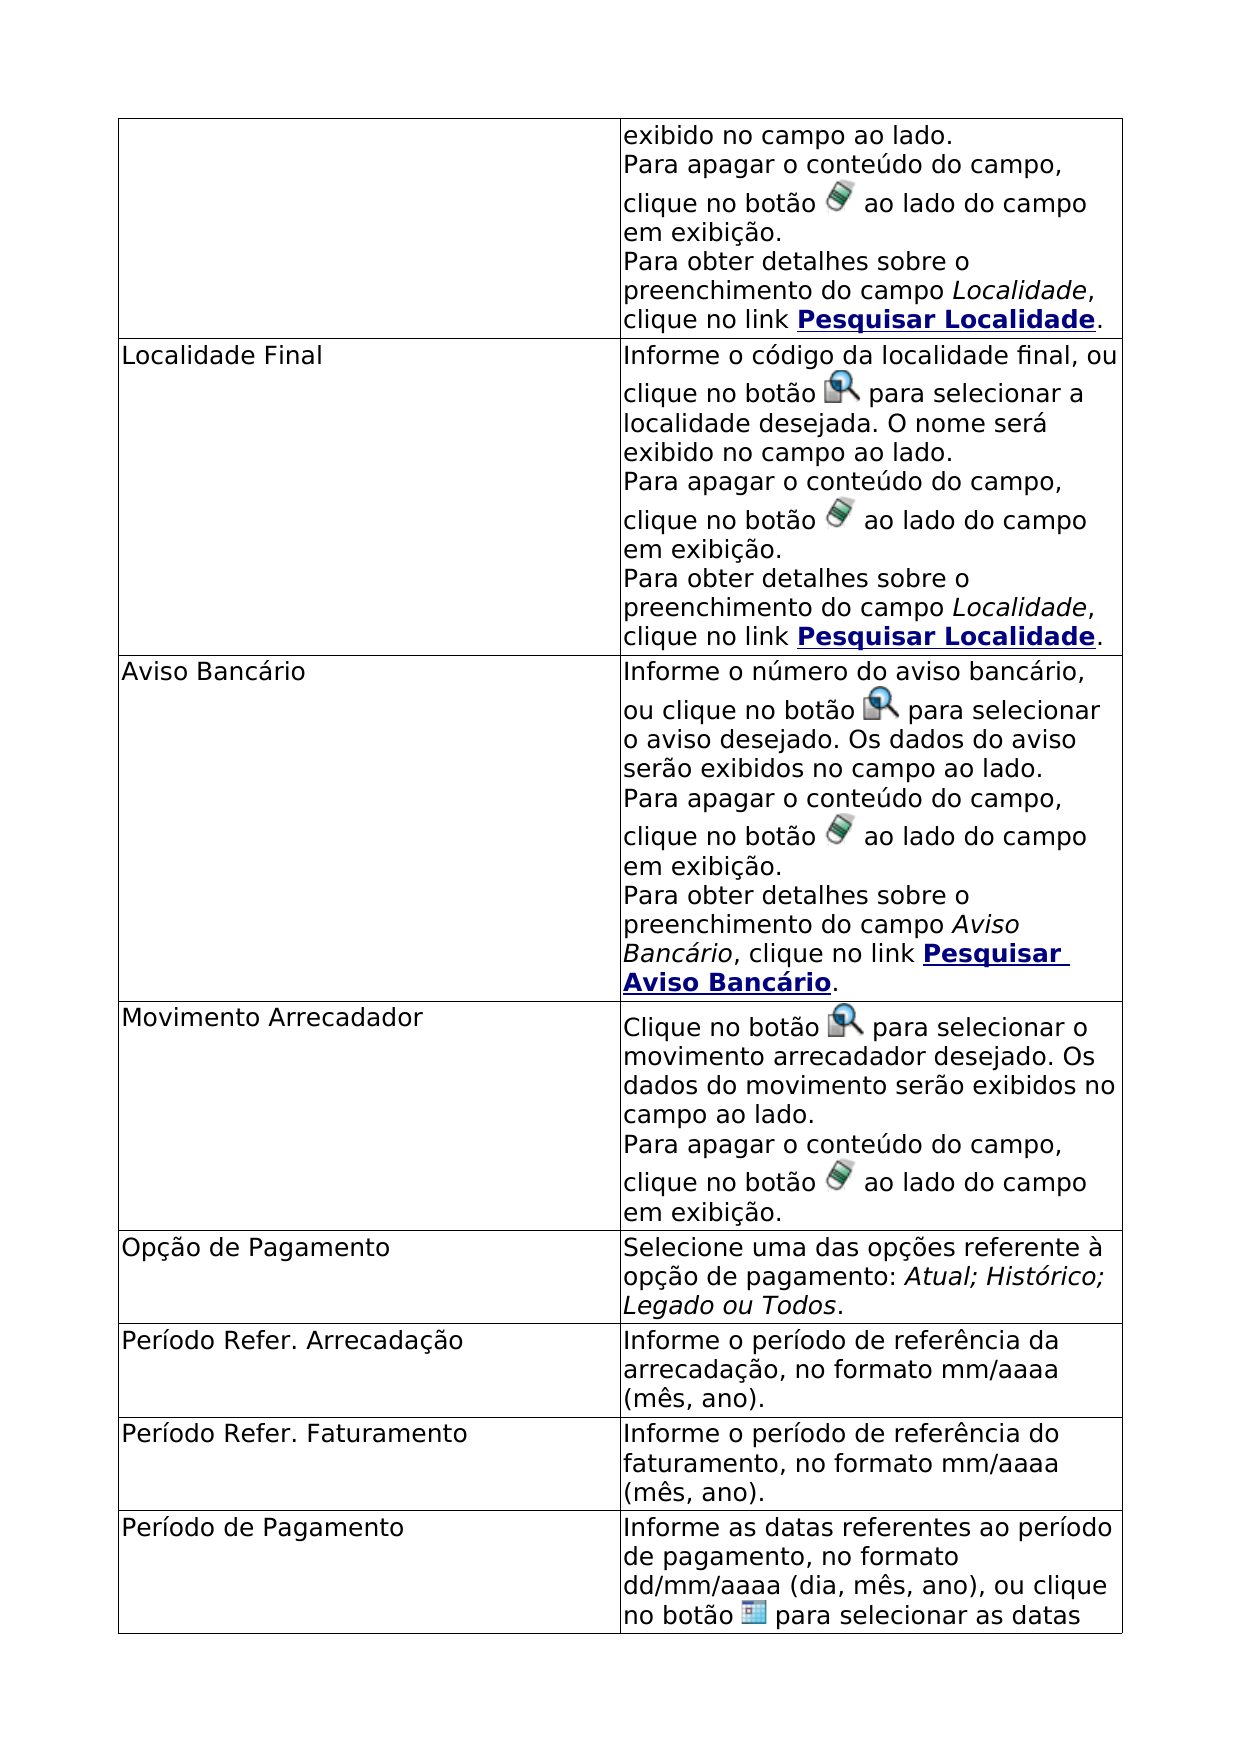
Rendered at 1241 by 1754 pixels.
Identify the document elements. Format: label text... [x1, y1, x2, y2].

table_cell Informe o código da localidade final, ou clique no botão para selecionar a localidade desejada. O nome será exibido no campo ao lado. Para apagar o conteúdo do campo, clique no botão ao lado do campo em exibição. Para obter detalhes sobre o preenchimento do campo Localidade, clique no link Pesquisar Localidade. [621, 339, 1122, 654]
picture [827, 1003, 864, 1037]
picture [824, 179, 856, 213]
picture [741, 1600, 767, 1624]
table_cell Aviso Bancário [119, 656, 620, 1001]
table_cell Localidade Final [119, 339, 620, 654]
picture [863, 686, 900, 720]
table_cell Período Refer. Faturamento [119, 1418, 620, 1510]
table_cell Período de Pagamento [119, 1511, 620, 1633]
table_cell Informe o período de referência da arrecadação, no formato mm/aaaa (mês, ano). [621, 1324, 1122, 1417]
picture [824, 496, 856, 529]
table_cell Informe o período de referência do faturamento, no formato mm/aaaa (mês, ano). [621, 1418, 1122, 1510]
table_cell [119, 119, 620, 338]
table_cell Informe as datas referentes ao período de pagamento, no formato dd/mm/aaaa (dia, mês, ano), ou clique no botão para selecionar as datas [621, 1511, 1122, 1633]
table_cell Clique no botão para selecionar o movimento arrecadador desejado. Os dados do movimento serão exibidos no campo ao lado. Para apagar o conteúdo do campo, clique no botão ao lado do campo em exibição. [621, 1002, 1122, 1230]
table_cell Período Refer. Arrecadação [119, 1324, 620, 1417]
table_cell Informe o número do aviso bancário, ou clique no botão para selecionar o aviso desejado. Os dados do aviso serão exibidos no campo ao lado. Para apagar o conteúdo do campo, clique no botão ao lado do campo em exibição. Para obter detalhes sobre o preenchimento do campo Aviso Bancário, clique no link Pesquisar Aviso Bancário. [621, 656, 1122, 1001]
table_cell Selecione uma das opções referente à opção de pagamento: Atual; Histórico; Legado ou Todos. [621, 1231, 1122, 1323]
table_cell Movimento Arrecadador [119, 1002, 620, 1230]
picture [824, 1158, 856, 1192]
table_cell exibido no campo ao lado. Para apagar o conteúdo do campo, clique no botão ao lado do campo em exibição. Para obter detalhes sobre o preenchimento do campo Localidade, clique no link Pesquisar Localidade. [621, 119, 1122, 338]
picture [824, 813, 856, 846]
table_cell Opção de Pagamento [119, 1231, 620, 1323]
picture [824, 370, 861, 403]
